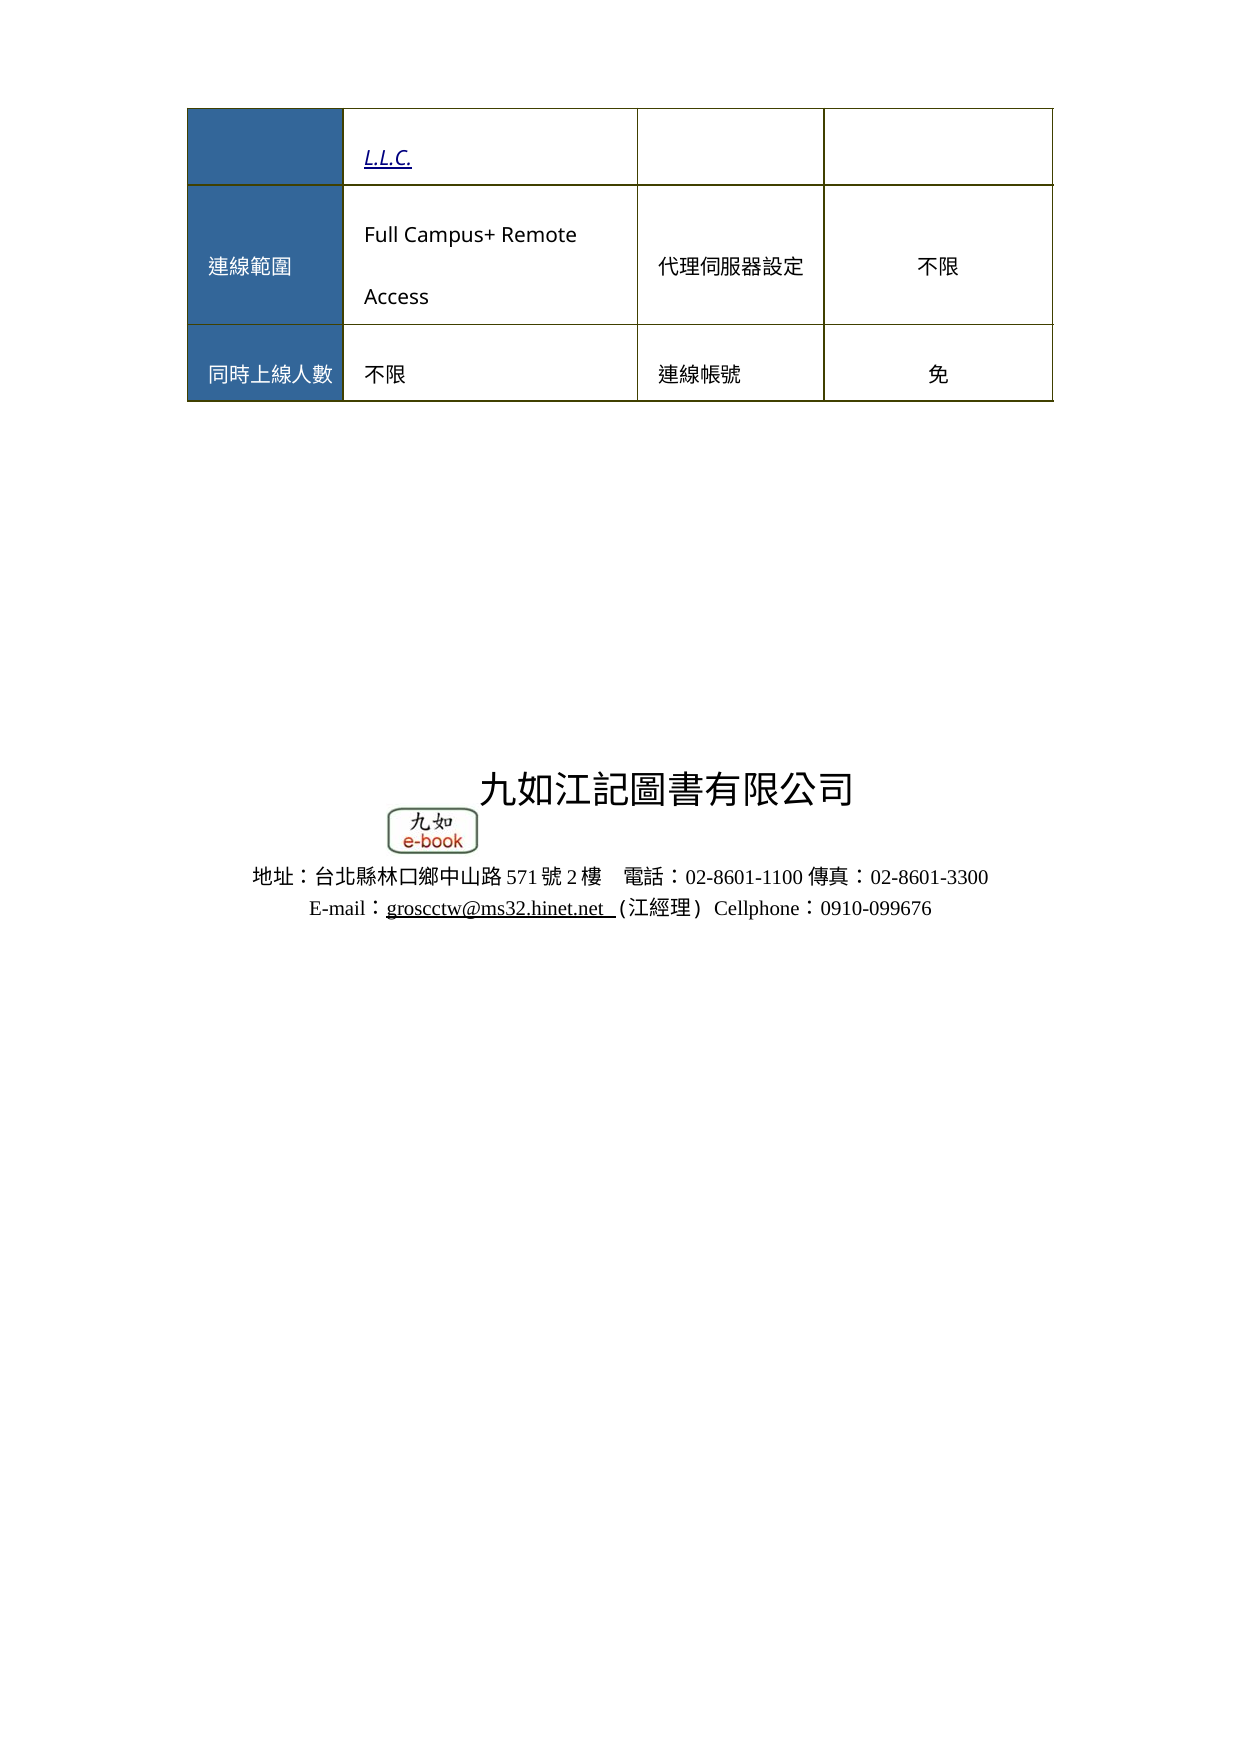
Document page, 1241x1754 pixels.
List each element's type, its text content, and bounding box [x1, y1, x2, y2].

text 九如江記圖書有限公司 [187, 736, 1053, 861]
text 地址：台北縣林口鄉中山路571號2樓 電話：02-8601-1100 傳真：02-8601-3300 [187, 861, 1053, 891]
table_cell 同時上線人數 [188, 325, 342, 400]
table_cell [638, 109, 823, 184]
text E-mail：groscctw@ms32.hinet.net (江經理) Cellphone：0910-099676 [187, 891, 1053, 921]
table_cell 免 [825, 325, 1052, 400]
table_cell [825, 109, 1052, 184]
table_cell Full Campus+ Remote Access [344, 186, 637, 324]
table_cell [188, 109, 342, 184]
table_cell L.L.C. [344, 109, 637, 184]
table_cell 連線帳號 [638, 325, 823, 400]
table_cell 不限 [344, 325, 637, 400]
table_cell 代理伺服器設定 [638, 186, 823, 324]
table_cell 連線範圍 [188, 186, 342, 324]
table_cell 不限 [825, 186, 1052, 324]
